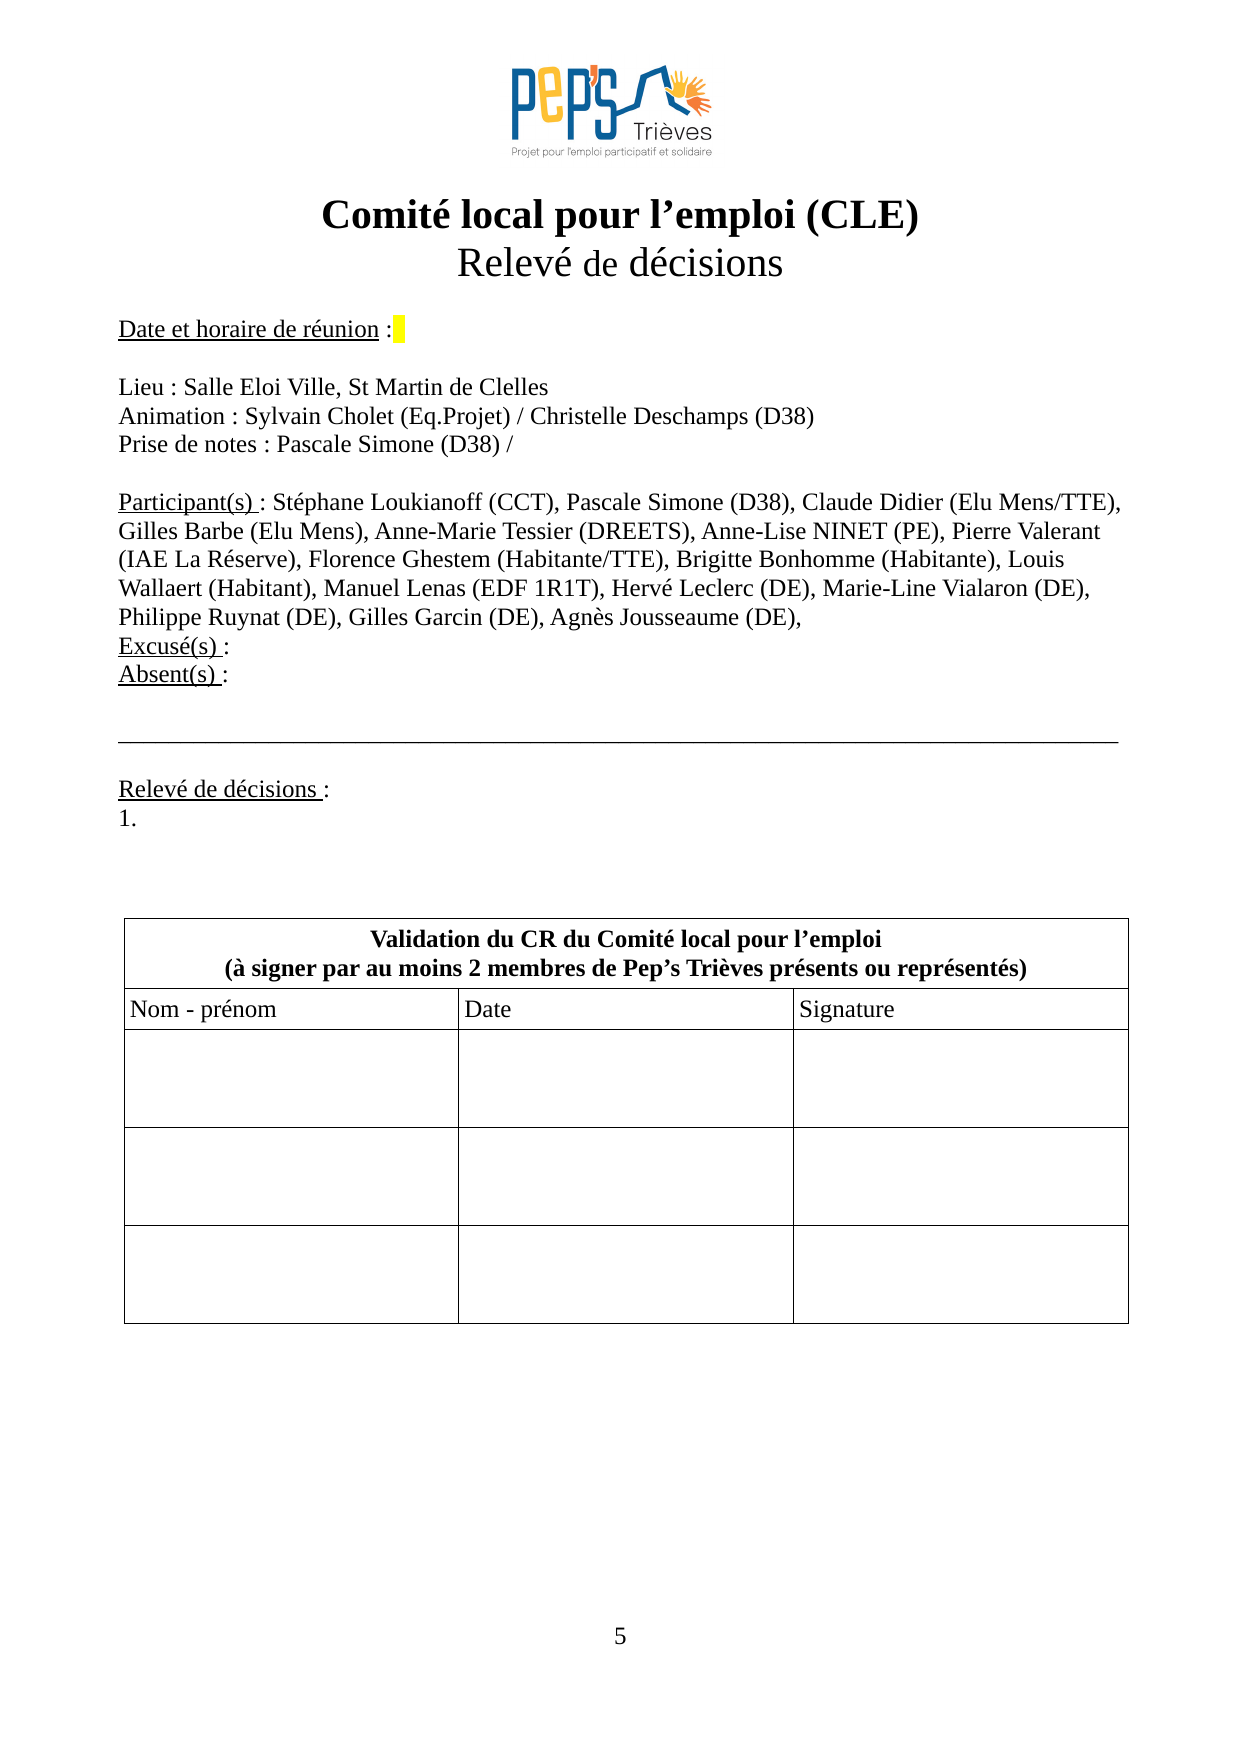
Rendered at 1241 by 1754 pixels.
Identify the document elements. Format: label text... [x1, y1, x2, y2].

table_header Validation du CR du Comité local pour l’emploi (à signer par au moins 2 membres de Pep’s Trièves présents ou représentés) [125, 919, 1128, 988]
table_cell [125, 1226, 458, 1323]
text Prise de notes : Pascale Simone (D38) / [118, 429, 1122, 458]
text Animation : Sylvain Cholet (Eq.Projet) / Christelle Deschamps (D38) [118, 401, 1122, 429]
text ________________________________________________________________________________ [118, 717, 1122, 746]
table_cell [459, 1128, 793, 1225]
table_cell Nom - prénom [125, 989, 458, 1028]
table_cell [459, 1030, 793, 1127]
text Date et horaire de réunion : [118, 314, 1122, 343]
table_cell [125, 1030, 458, 1127]
text Excusé(s) : [118, 631, 1122, 659]
table_cell [794, 1030, 1128, 1127]
table_cell Date [459, 989, 793, 1028]
table_cell Signature [794, 989, 1128, 1028]
text Absent(s) : [118, 659, 1122, 688]
table_cell [794, 1128, 1128, 1225]
text Relevé de décisions : [118, 774, 1122, 803]
table_cell [794, 1226, 1128, 1323]
text Participant(s) : Stéphane Loukianoff (CCT), Pascale Simone (D38), Claude Didier (Elu Mens/TTE), Gilles Barbe (Elu Mens), Anne-Marie Tessier (DREETS), Anne-Lise NINET (PE), Pierre Valerant (IAE La Réserve), Florence Ghestem (Habitante/TTE), Brigitte Bonhomme (Habitante), Louis Wallaert (Habitant), Manuel Lenas (EDF 1R1T), Hervé Leclerc (DE), Marie-Line Vialaron (DE), Philippe Ruynat (DE), Gilles Garcin (DE), Agnès Jousseaume (DE), [118, 487, 1122, 631]
text Comité local pour l’emploi (CLE) [118, 190, 1122, 238]
text Relevé de décisions [118, 238, 1122, 286]
table_cell [125, 1128, 458, 1225]
table_cell [459, 1226, 793, 1323]
text Lieu : Salle Eloi Ville, St Martin de Clelles [118, 372, 1122, 401]
